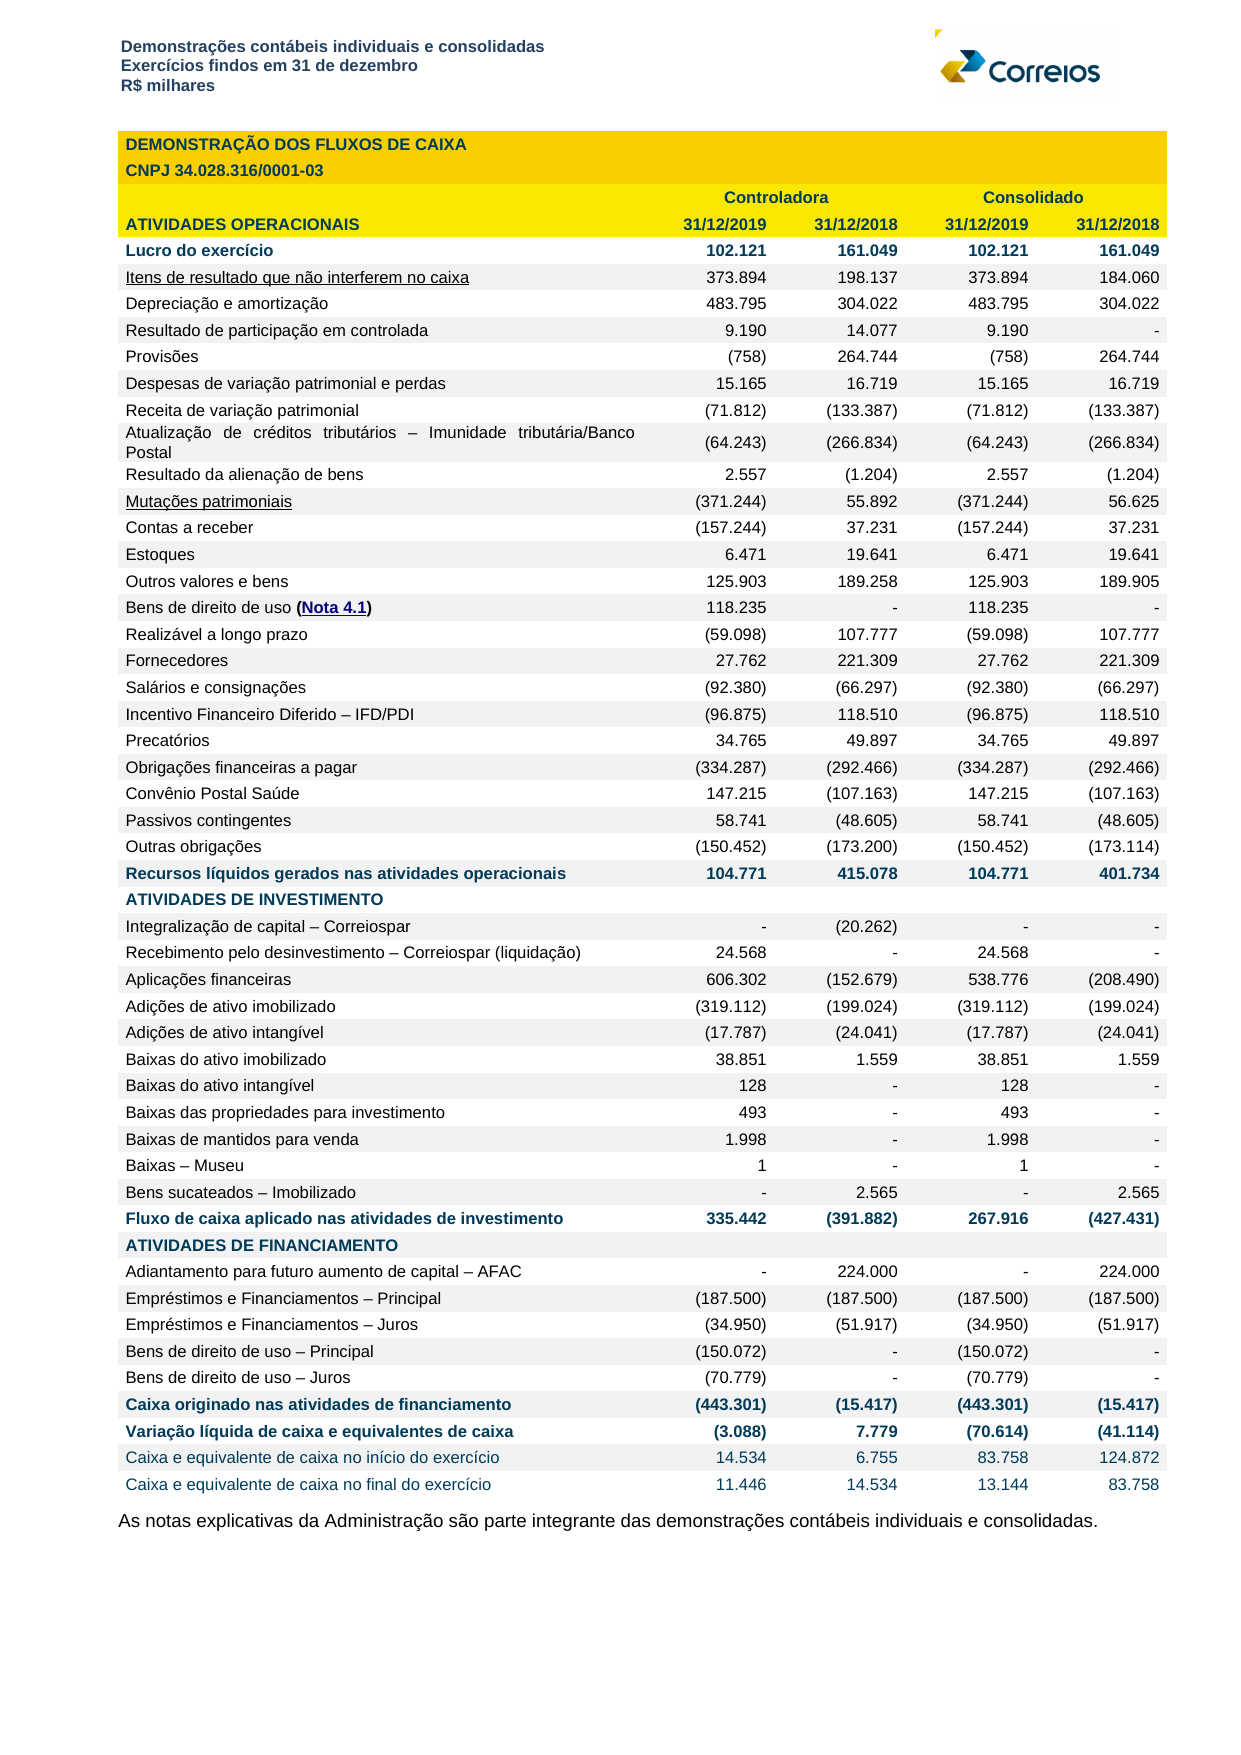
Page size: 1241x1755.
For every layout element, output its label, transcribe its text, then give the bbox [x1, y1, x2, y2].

table_cell 184.060 [1036, 264, 1167, 290]
table_cell 38.851 [643, 1046, 774, 1072]
table_cell 102.121 [643, 237, 774, 264]
table_cell 264.744 [1036, 344, 1167, 370]
table_cell 16.719 [1036, 370, 1167, 397]
table_cell - [1036, 1338, 1167, 1365]
table_cell 2.557 [905, 462, 1036, 488]
table_cell Despesas de variação patrimonial e perdas [118, 370, 643, 397]
table_cell 37.231 [774, 515, 905, 541]
table_cell (17.787) [905, 1019, 1036, 1046]
table_cell (24.041) [774, 1019, 905, 1046]
table_cell 27.762 [643, 648, 774, 674]
table_cell 147.215 [905, 780, 1036, 807]
table_cell 49.897 [774, 727, 905, 754]
table_cell (187.500) [774, 1285, 905, 1312]
table_cell (51.917) [774, 1312, 905, 1338]
table_cell (152.679) [774, 966, 905, 993]
table_cell Depreciação e amortização [118, 290, 643, 317]
table_cell (334.287) [643, 754, 774, 780]
table_cell [905, 158, 1036, 184]
table_cell - [1036, 317, 1167, 343]
table_cell - [1036, 594, 1167, 621]
table_cell 1.559 [1036, 1046, 1167, 1072]
table_cell Lucro do exercício [118, 237, 643, 264]
table_cell 1 [643, 1152, 774, 1179]
table_cell 189.905 [1036, 568, 1167, 594]
table_cell (71.812) [643, 397, 774, 423]
table_cell 31/12/2019 [643, 211, 774, 237]
table_cell 49.897 [1036, 727, 1167, 754]
table_cell - [1036, 1073, 1167, 1099]
table_cell - [774, 1152, 905, 1179]
table_cell Receita de variação patrimonial [118, 397, 643, 423]
table_header [774, 131, 905, 158]
table_cell 221.309 [774, 648, 905, 674]
table_cell (173.200) [774, 834, 905, 860]
table_cell (1.204) [774, 462, 905, 488]
table_cell Estoques [118, 541, 643, 568]
table_cell Baixas do ativo intangível [118, 1073, 643, 1099]
table_cell (3.088) [643, 1418, 774, 1444]
table_cell 24.568 [643, 940, 774, 966]
table_cell - [774, 1365, 905, 1391]
table_cell [1036, 158, 1167, 184]
table_cell (199.024) [774, 993, 905, 1019]
table_cell Contas a receber [118, 515, 643, 541]
table_cell Outras obrigações [118, 834, 643, 860]
table_cell 83.758 [1036, 1471, 1167, 1497]
table_cell 401.734 [1036, 860, 1167, 887]
table_cell Incentivo Financeiro Diferido – IFD/PDI [118, 701, 643, 727]
table_cell [643, 1232, 774, 1258]
table_cell 161.049 [1036, 237, 1167, 264]
table_cell (92.380) [643, 674, 774, 701]
table_cell (1.204) [1036, 462, 1167, 488]
table_cell (150.452) [905, 834, 1036, 860]
table_cell Bens sucateados – Imobilizado [118, 1179, 643, 1205]
table_cell (758) [643, 344, 774, 370]
table_cell 606.302 [643, 966, 774, 993]
table_cell - [774, 940, 905, 966]
table_cell (96.875) [643, 701, 774, 727]
table_cell (66.297) [1036, 674, 1167, 701]
table_cell 373.894 [905, 264, 1036, 290]
table_cell Bens de direito de uso – Juros [118, 1365, 643, 1391]
table_cell [1036, 887, 1167, 913]
table_cell (319.112) [905, 993, 1036, 1019]
table_cell (173.114) [1036, 834, 1167, 860]
table_header [1036, 131, 1167, 158]
table_cell (71.812) [905, 397, 1036, 423]
table_cell 58.741 [905, 807, 1036, 833]
table_cell 9.190 [643, 317, 774, 343]
table_cell Baixas de mantidos para venda [118, 1126, 643, 1152]
table_cell 118.510 [1036, 701, 1167, 727]
table_cell Baixas – Museu [118, 1152, 643, 1179]
table_cell Empréstimos e Financiamentos – Principal [118, 1285, 643, 1312]
table_cell (41.114) [1036, 1418, 1167, 1444]
table_cell (150.072) [643, 1338, 774, 1365]
table_cell - [774, 1338, 905, 1365]
text As notas explicativas da Administração são parte integrante das demonstrações contábeis individuais e consolidadas. [118, 1510, 1122, 1532]
table_cell (34.950) [643, 1312, 774, 1338]
table_cell (443.301) [905, 1391, 1036, 1418]
table_cell (334.287) [905, 754, 1036, 780]
table_cell 224.000 [774, 1259, 905, 1285]
table_cell 124.872 [1036, 1444, 1167, 1471]
table_cell Atualização de créditos tributários – Imunidade tributária/Banco Postal [118, 423, 643, 462]
table_cell 264.744 [774, 344, 905, 370]
table_cell 83.758 [905, 1444, 1036, 1471]
table_cell Consolidado [905, 184, 1167, 211]
table_cell Baixas das propriedades para investimento [118, 1099, 643, 1126]
table_cell - [1036, 1099, 1167, 1126]
table_cell Empréstimos e Financiamentos – Juros [118, 1312, 643, 1338]
table_cell 267.916 [905, 1205, 1036, 1232]
table_cell Adições de ativo intangível [118, 1019, 643, 1046]
table_cell (92.380) [905, 674, 1036, 701]
table_cell 125.903 [643, 568, 774, 594]
table_cell 221.309 [1036, 648, 1167, 674]
table_cell (187.500) [905, 1285, 1036, 1312]
table_cell (24.041) [1036, 1019, 1167, 1046]
table_cell - [905, 1259, 1036, 1285]
table_cell 6.755 [774, 1444, 905, 1471]
table_cell (70.779) [643, 1365, 774, 1391]
table_cell Adiantamento para futuro aumento de capital – AFAC [118, 1259, 643, 1285]
table_cell (371.244) [905, 488, 1036, 515]
table_cell 198.137 [774, 264, 905, 290]
table_cell 102.121 [905, 237, 1036, 264]
table_cell 1 [905, 1152, 1036, 1179]
table_cell (34.950) [905, 1312, 1036, 1338]
table_cell (266.834) [1036, 423, 1167, 462]
table_cell 128 [905, 1073, 1036, 1099]
table_cell 128 [643, 1073, 774, 1099]
table_header DEMONSTRAÇÃO DOS FLUXOS DE CAIXA [118, 131, 643, 158]
table_cell (107.163) [774, 780, 905, 807]
table_cell [774, 1232, 905, 1258]
table_cell Mutações patrimoniais [118, 488, 643, 515]
table_cell 415.078 [774, 860, 905, 887]
table_cell (15.417) [774, 1391, 905, 1418]
table_cell 493 [905, 1099, 1036, 1126]
table_cell [905, 1232, 1036, 1258]
table_cell 15.165 [643, 370, 774, 397]
table_cell 224.000 [1036, 1259, 1167, 1285]
table_cell (292.466) [1036, 754, 1167, 780]
table_cell 118.235 [905, 594, 1036, 621]
table_cell [774, 887, 905, 913]
table_cell 2.565 [774, 1179, 905, 1205]
table_cell (133.387) [774, 397, 905, 423]
table_cell (107.163) [1036, 780, 1167, 807]
table_cell (266.834) [774, 423, 905, 462]
table_cell (150.452) [643, 834, 774, 860]
table_cell 24.568 [905, 940, 1036, 966]
table_cell - [774, 1099, 905, 1126]
table_cell 37.231 [1036, 515, 1167, 541]
table_cell 107.777 [774, 621, 905, 647]
table_cell 14.534 [643, 1444, 774, 1471]
table_cell - [1036, 1126, 1167, 1152]
table_cell 304.022 [1036, 290, 1167, 317]
table_cell Caixa e equivalente de caixa no final do exercício [118, 1471, 643, 1497]
table_cell 34.765 [643, 727, 774, 754]
table_cell Variação líquida de caixa e equivalentes de caixa [118, 1418, 643, 1444]
table_cell 118.235 [643, 594, 774, 621]
table_cell 161.049 [774, 237, 905, 264]
table_cell 13.144 [905, 1471, 1036, 1497]
table_cell CNPJ 34.028.316/0001-03 [118, 158, 643, 184]
table_cell 15.165 [905, 370, 1036, 397]
table_cell 304.022 [774, 290, 905, 317]
table_cell (15.417) [1036, 1391, 1167, 1418]
table_cell - [1036, 913, 1167, 940]
table_cell 6.471 [905, 541, 1036, 568]
table_cell 1.559 [774, 1046, 905, 1072]
table_cell 189.258 [774, 568, 905, 594]
table_cell - [774, 1126, 905, 1152]
table_cell Bens de direito de uso (Nota 4.1) [118, 594, 643, 621]
table_cell (391.882) [774, 1205, 905, 1232]
table_cell (48.605) [774, 807, 905, 833]
table_cell Aplicações financeiras [118, 966, 643, 993]
table_cell - [774, 1073, 905, 1099]
table_cell Fluxo de caixa aplicado nas atividades de investimento [118, 1205, 643, 1232]
table_cell 56.625 [1036, 488, 1167, 515]
table_cell (48.605) [1036, 807, 1167, 833]
table_cell Precatórios [118, 727, 643, 754]
table_cell 483.795 [905, 290, 1036, 317]
table_cell 19.641 [1036, 541, 1167, 568]
table_cell Salários e consignações [118, 674, 643, 701]
table_cell (20.262) [774, 913, 905, 940]
table_cell [643, 887, 774, 913]
table_cell - [774, 594, 905, 621]
table_cell (292.466) [774, 754, 905, 780]
table_cell - [905, 913, 1036, 940]
table_cell (51.917) [1036, 1312, 1167, 1338]
table_cell Bens de direito de uso – Principal [118, 1338, 643, 1365]
table_cell (59.098) [643, 621, 774, 647]
table_cell - [1036, 1152, 1167, 1179]
table_cell 1.998 [905, 1126, 1036, 1152]
table_cell 493 [643, 1099, 774, 1126]
table_cell Realizável a longo prazo [118, 621, 643, 647]
table_cell - [643, 1259, 774, 1285]
table_cell Convênio Postal Saúde [118, 780, 643, 807]
table_cell 27.762 [905, 648, 1036, 674]
table_cell 14.534 [774, 1471, 905, 1497]
table_cell 483.795 [643, 290, 774, 317]
table_cell 125.903 [905, 568, 1036, 594]
table_cell ATIVIDADES OPERACIONAIS [118, 211, 643, 237]
table_cell [774, 158, 905, 184]
table_cell [905, 887, 1036, 913]
table_cell (133.387) [1036, 397, 1167, 423]
table_cell Provisões [118, 344, 643, 370]
table_cell - [643, 1179, 774, 1205]
table_cell 2.557 [643, 462, 774, 488]
table_cell Resultado da alienação de bens [118, 462, 643, 488]
table_cell Outros valores e bens [118, 568, 643, 594]
table_cell 7.779 [774, 1418, 905, 1444]
table_cell (443.301) [643, 1391, 774, 1418]
table_cell 373.894 [643, 264, 774, 290]
table_cell 104.771 [643, 860, 774, 887]
table_cell Fornecedores [118, 648, 643, 674]
table_cell (64.243) [905, 423, 1036, 462]
table_cell (157.244) [905, 515, 1036, 541]
table_cell 538.776 [905, 966, 1036, 993]
table_cell (187.500) [643, 1285, 774, 1312]
table_header [905, 131, 1036, 158]
table_cell 58.741 [643, 807, 774, 833]
table_cell 118.510 [774, 701, 905, 727]
table_cell (70.614) [905, 1418, 1036, 1444]
table_cell (157.244) [643, 515, 774, 541]
table_cell 31/12/2018 [1036, 211, 1167, 237]
table_cell [1036, 1232, 1167, 1258]
table_cell (70.779) [905, 1365, 1036, 1391]
table_cell (427.431) [1036, 1205, 1167, 1232]
table_cell (66.297) [774, 674, 905, 701]
table_cell 14.077 [774, 317, 905, 343]
table_cell [643, 158, 774, 184]
table_cell 55.892 [774, 488, 905, 515]
table_cell (64.243) [643, 423, 774, 462]
table_cell (187.500) [1036, 1285, 1167, 1312]
table_cell 6.471 [643, 541, 774, 568]
table_cell [118, 184, 643, 211]
table_cell 107.777 [1036, 621, 1167, 647]
table_cell ATIVIDADES DE FINANCIAMENTO [118, 1232, 643, 1258]
table_cell Adições de ativo imobilizado [118, 993, 643, 1019]
table_cell (758) [905, 344, 1036, 370]
table_cell - [1036, 1365, 1167, 1391]
table_cell ATIVIDADES DE INVESTIMENTO [118, 887, 643, 913]
table_cell Controladora [643, 184, 905, 211]
table_cell Caixa e equivalente de caixa no início do exercício [118, 1444, 643, 1471]
table_cell 38.851 [905, 1046, 1036, 1072]
table_cell Resultado de participação em controlada [118, 317, 643, 343]
table_cell 31/12/2019 [905, 211, 1036, 237]
table_cell Recursos líquidos gerados nas atividades operacionais [118, 860, 643, 887]
table_cell 31/12/2018 [774, 211, 905, 237]
table_cell Baixas do ativo imobilizado [118, 1046, 643, 1072]
table_cell 1.998 [643, 1126, 774, 1152]
table_cell Itens de resultado que não interferem no caixa [118, 264, 643, 290]
table_cell 104.771 [905, 860, 1036, 887]
table_cell Caixa originado nas atividades de financiamento [118, 1391, 643, 1418]
table_cell 335.442 [643, 1205, 774, 1232]
table_cell (319.112) [643, 993, 774, 1019]
table_cell (208.490) [1036, 966, 1167, 993]
table_cell 16.719 [774, 370, 905, 397]
table_cell Integralização de capital – Correiospar [118, 913, 643, 940]
table_cell - [905, 1179, 1036, 1205]
table_cell 34.765 [905, 727, 1036, 754]
table_cell Recebimento pelo desinvestimento – Correiospar (liquidação) [118, 940, 643, 966]
table_cell (96.875) [905, 701, 1036, 727]
table_cell - [643, 913, 774, 940]
table_header [643, 131, 774, 158]
table_cell 11.446 [643, 1471, 774, 1497]
table_cell Passivos contingentes [118, 807, 643, 833]
table_cell 9.190 [905, 317, 1036, 343]
table_cell (150.072) [905, 1338, 1036, 1365]
table_cell Obrigações financeiras a pagar [118, 754, 643, 780]
table_cell (199.024) [1036, 993, 1167, 1019]
table_cell (17.787) [643, 1019, 774, 1046]
table_cell (371.244) [643, 488, 774, 515]
table_cell 147.215 [643, 780, 774, 807]
table_cell (59.098) [905, 621, 1036, 647]
table_cell 19.641 [774, 541, 905, 568]
table_cell 2.565 [1036, 1179, 1167, 1205]
table_cell - [1036, 940, 1167, 966]
